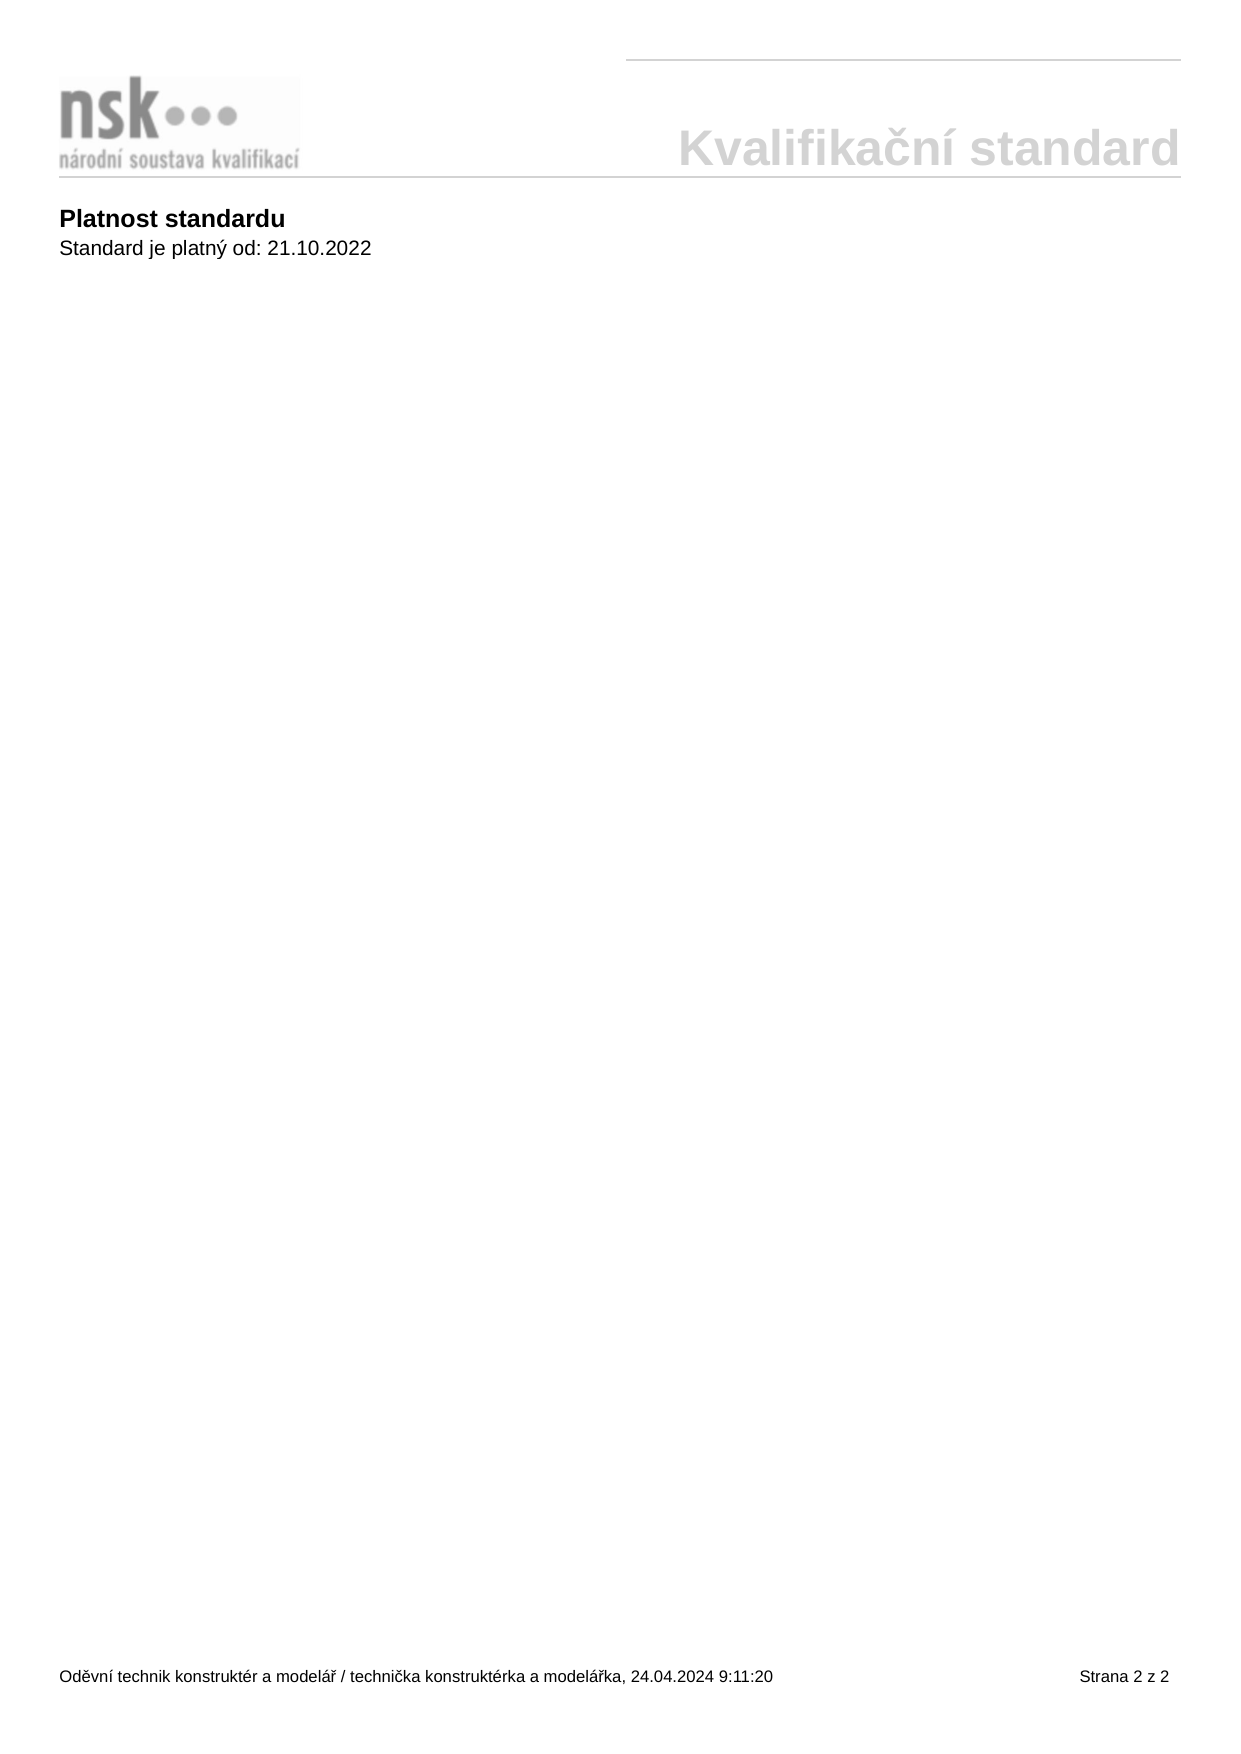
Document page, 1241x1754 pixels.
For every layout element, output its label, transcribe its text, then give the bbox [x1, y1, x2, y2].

table_cell Platnost standardu [59, 200, 1181, 236]
table_cell [1093, 1409, 1169, 1658]
table_cell Standard je platný od: 21.10.2022 [59, 236, 1181, 259]
table_cell [1093, 194, 1169, 200]
table_cell [620, 559, 626, 859]
table_cell [620, 259, 626, 559]
table_cell [626, 194, 862, 200]
table_cell [1093, 859, 1169, 1159]
table_cell [620, 1409, 626, 1658]
table_cell [621, 59, 626, 170]
table_cell [59, 1159, 483, 1409]
table_cell [626, 259, 862, 559]
table_cell [1169, 1658, 1181, 1694]
table_cell [620, 1159, 626, 1409]
table_cell [1169, 559, 1181, 859]
table_cell [1093, 559, 1169, 859]
table_cell [620, 859, 626, 1159]
table_cell [484, 1159, 620, 1409]
table_cell [1169, 1159, 1181, 1409]
table_cell [1093, 1159, 1169, 1409]
table_cell [59, 559, 483, 859]
table_cell [862, 559, 1093, 859]
table_cell [59, 859, 483, 1159]
table_cell [484, 171, 620, 176]
table_cell [626, 559, 862, 859]
table_cell [484, 1409, 620, 1658]
table_cell [862, 1159, 1093, 1409]
picture [58, 59, 621, 171]
table_cell [862, 1409, 1093, 1658]
table_cell [59, 178, 1181, 194]
table_cell [1169, 194, 1181, 200]
table_cell [484, 859, 620, 1159]
table_cell [484, 559, 620, 859]
table_cell [1093, 259, 1169, 559]
table_cell [59, 194, 483, 200]
table_cell [59, 171, 483, 176]
table_cell Strana 2 z 2 [862, 1658, 1169, 1694]
table_cell [626, 1159, 862, 1409]
table_cell [1169, 259, 1181, 559]
table_cell [1169, 859, 1181, 1159]
table_cell Kvalifikační standard [626, 61, 1181, 176]
table_cell [59, 259, 483, 559]
table_cell Oděvní technik konstruktér a modelář / technička konstruktérka a modelářka, 24.04.2024 9:11:20 [59, 1658, 862, 1694]
table_cell [862, 194, 1093, 200]
table_cell [626, 859, 862, 1159]
table_cell [484, 259, 620, 559]
table_cell [626, 1409, 862, 1658]
table_cell [1169, 1409, 1181, 1658]
table_cell [59, 1409, 483, 1658]
table_cell [862, 859, 1093, 1159]
table_cell [862, 259, 1093, 559]
table_cell [484, 194, 620, 200]
